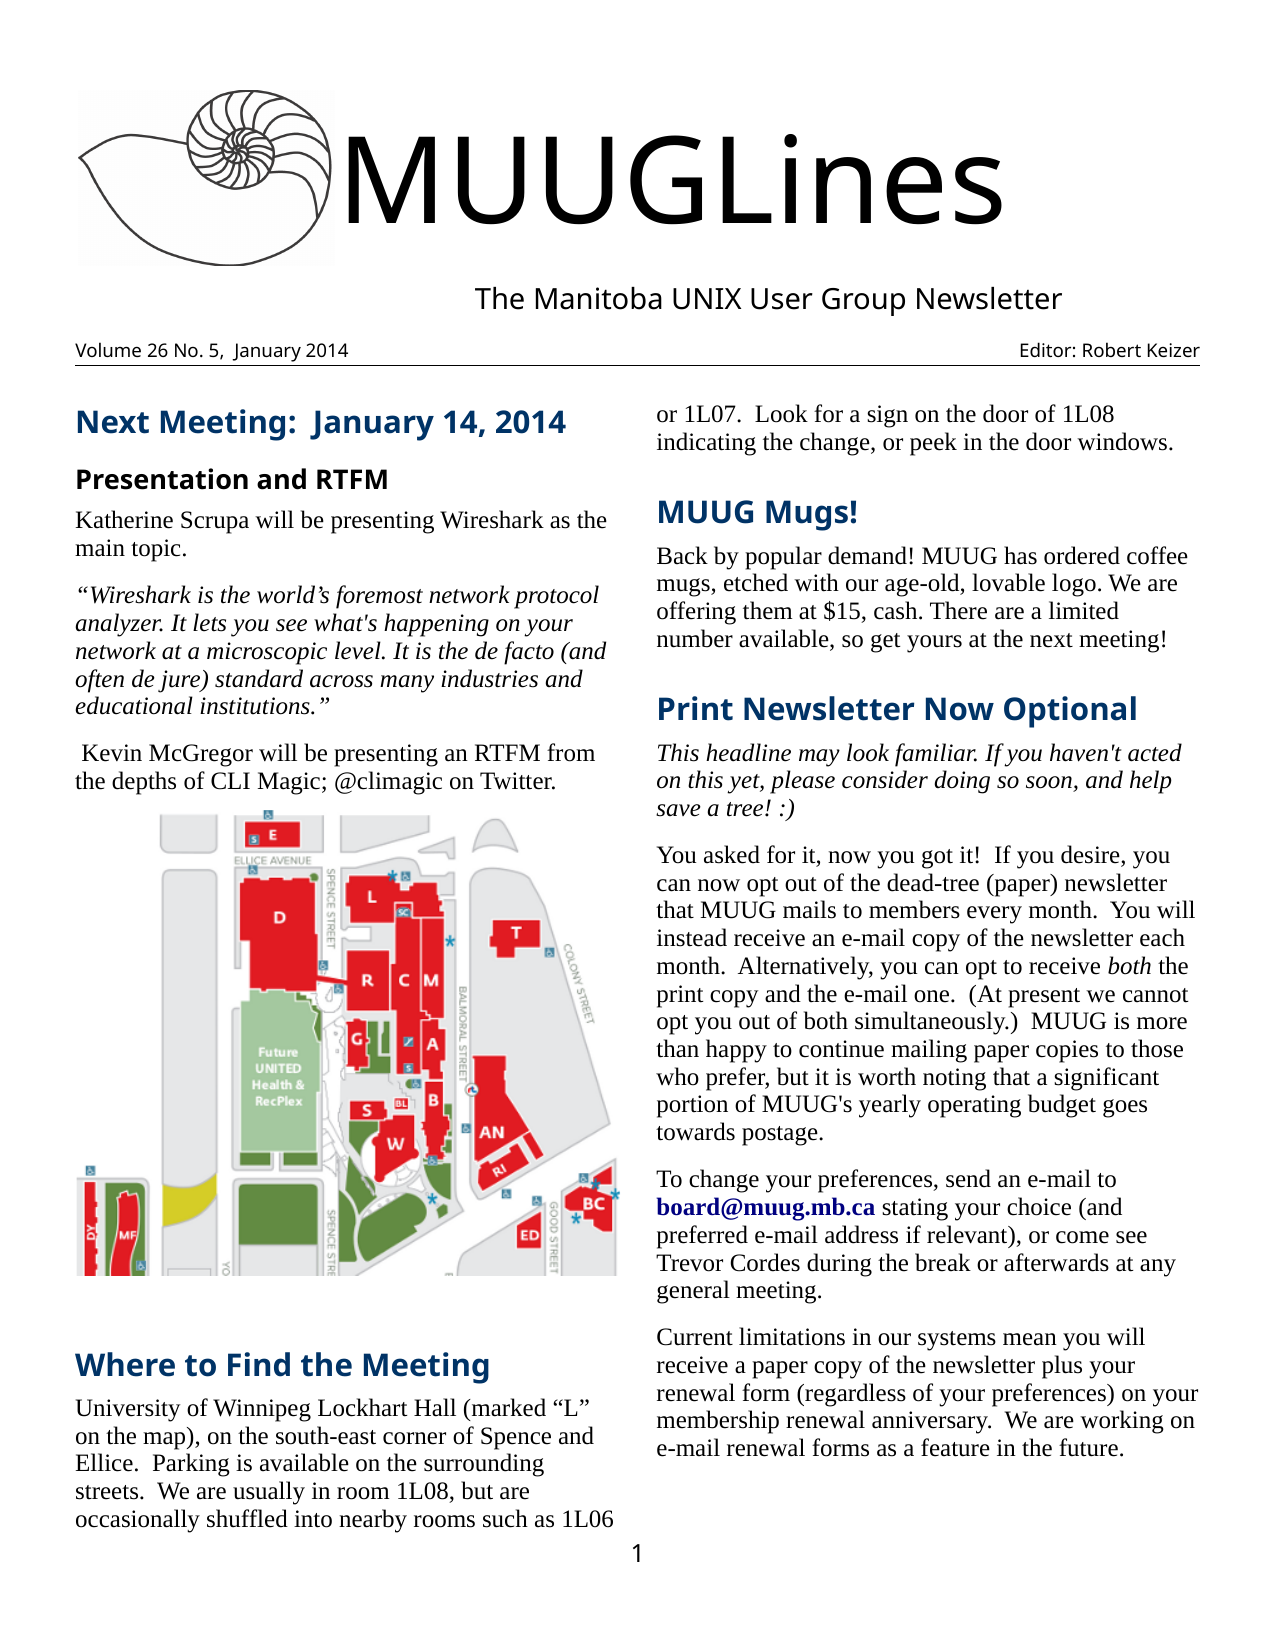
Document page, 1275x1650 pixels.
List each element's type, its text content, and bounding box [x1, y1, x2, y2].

subtitle MUUG Mugs! [656, 490, 1200, 533]
text Katherine Scrupa will be presenting Wireshark as the main topic. [75, 507, 619, 562]
text The Manitoba UNIX User Group Newsletter [337, 278, 1200, 318]
text This headline may look familiar. If you haven't acted on this yet, please consider doing so soon, and help save a tree! :) [656, 739, 1200, 822]
text You asked for it, now you got it! If you desire, you can now opt out of the dead-tree (paper) newsletter that MUUG mails to members every month. You will instead receive an e-mail copy of the newsletter each month. Alternatively, you can opt to receive both the print copy and the e-mail one. (At present we cannot opt you out of both simultaneously.) MUUG is more than happy to continue mailing paper copies to those who prefer, but it is worth noting that a significant portion of MUUG's yearly operating budget goes towards postage. [656, 841, 1200, 1146]
text Current limitations in our systems mean you will receive a paper copy of the newsletter plus your renewal form (regardless of your preferences) on your membership renewal anniversary. We are working on e-mail renewal forms as a feature in the future. [656, 1323, 1200, 1462]
text University of Winnipeg Lockhart Hall (marked “L” on the map), on the south-east corner of Spence and Ellice. Parking is available on the surrounding streets. We are usually in room 1L08, but are occasionally shuffled into nearby rooms such as 1L06 [75, 1394, 619, 1533]
text Back by popular demand! MUUG has ordered coffee mugs, etched with our age-old, lovable logo. We are offering them at $15, cash. There are a limited number available, so get yours at the next meeting! [656, 542, 1200, 653]
subtitle Next Meeting: January 14, 2014 [75, 400, 619, 443]
subtitle Presentation and RTFM [75, 461, 619, 498]
text or 1L07. Look for a sign on the door of 1L08 indicating the change, or peek in the door windows. [656, 400, 1200, 456]
subtitle Print Newsletter Now Optional [656, 687, 1200, 730]
subtitle Where to Find the Meeting [75, 1343, 619, 1385]
text “Wireshark is the world’s foremost network protocol analyzer. It lets you see what's happening on your network at a microscopic level. It is the de facto (and often de jure) standard across many industries and educational institutions.” [75, 582, 619, 720]
text Kevin McGregor will be presenting an RTFM from the depths of CLI Magic; @climagic on Twitter. [75, 739, 619, 795]
text To change your preferences, send an e-mail to board@muug.mb.ca stating your choice (and preferred e-mail address if relevant), or come see Trevor Cordes during the break or afterwards at any general meeting. [656, 1166, 1200, 1304]
text MUUGLines [337, 94, 1200, 259]
text Volume 26 No. 5, January 2014 Editor: Robert Keizer [75, 338, 1200, 365]
picture [76, 810, 621, 1276]
